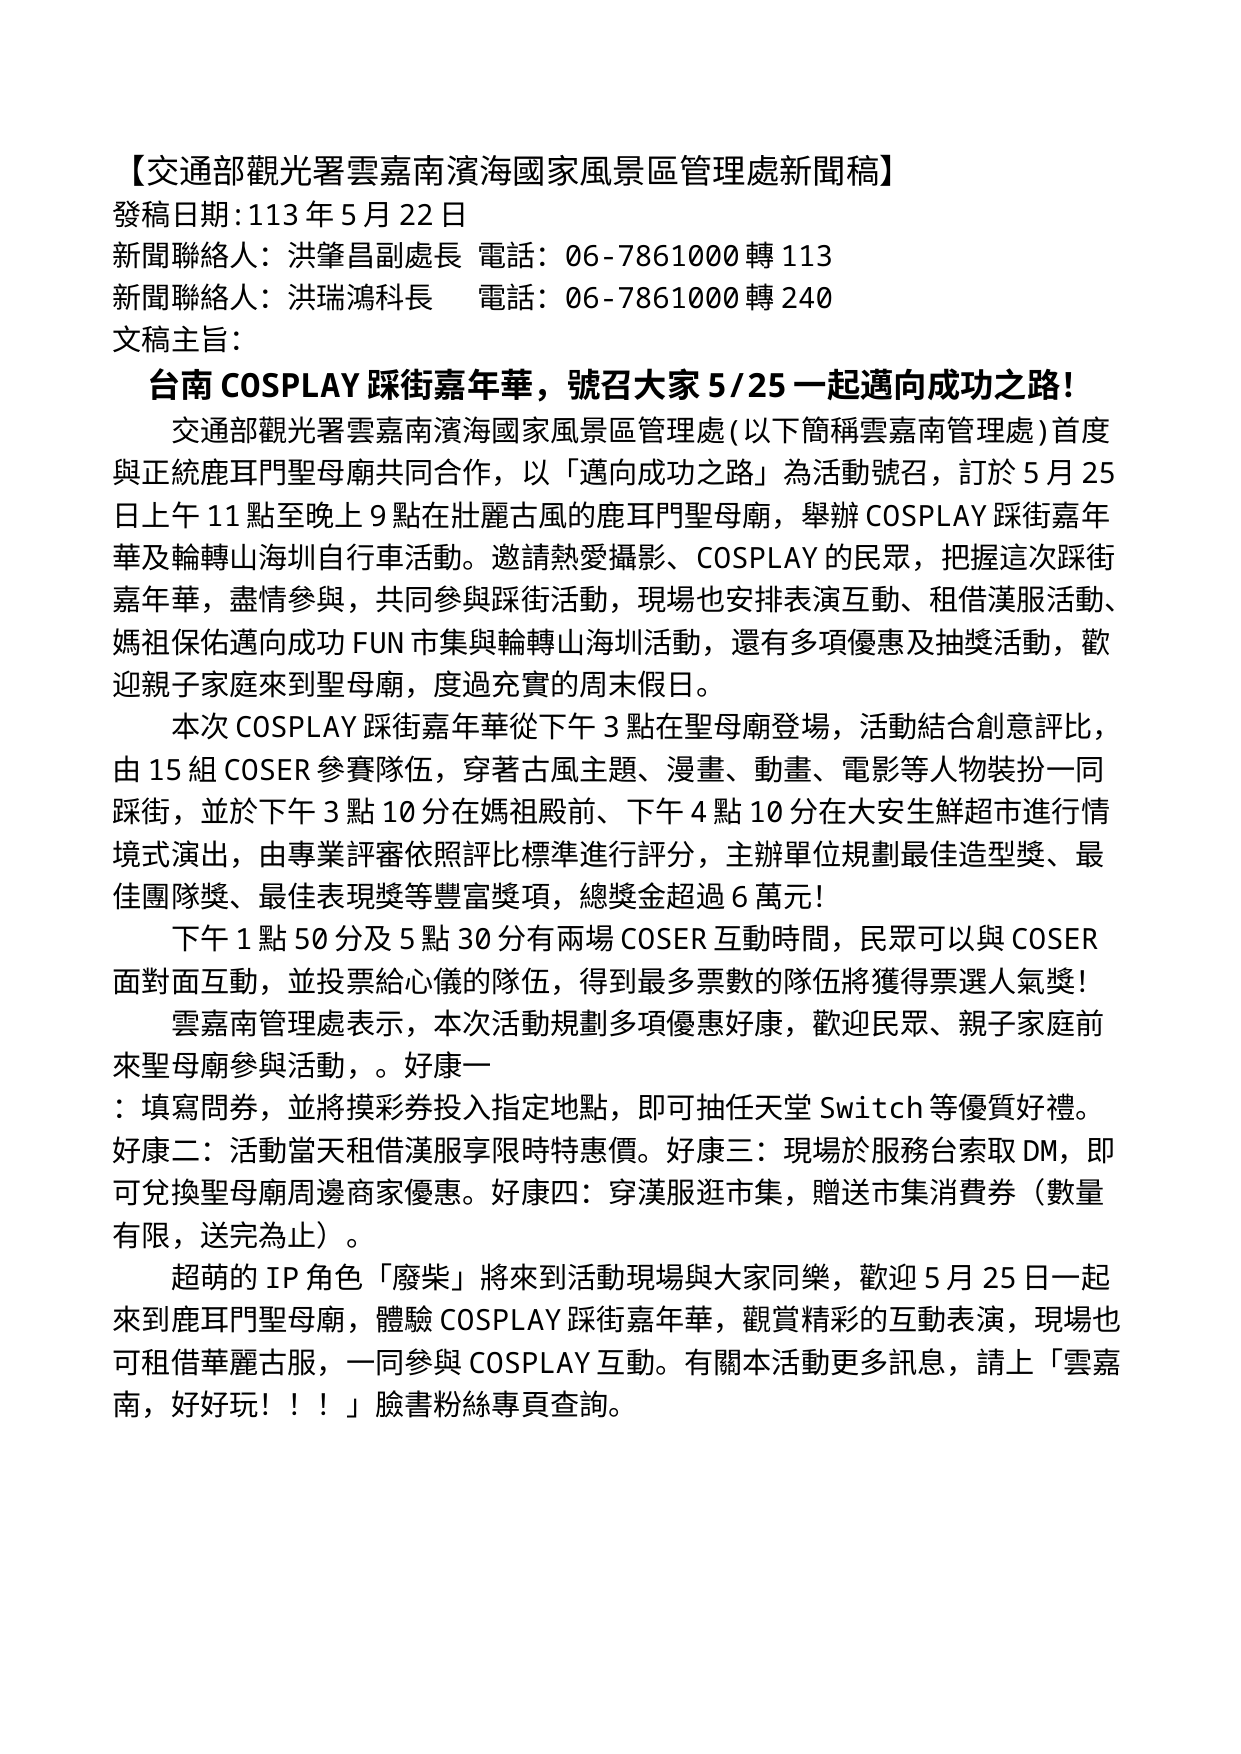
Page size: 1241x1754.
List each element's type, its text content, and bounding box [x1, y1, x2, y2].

text 雲嘉南管理處表示，本次活動規劃多項優惠好康，歡迎民眾、親子家庭前來聖母廟參與活動，。好康一 [112, 1001, 1128, 1085]
text 台南COSPLAY踩街嘉年華，號召大家5/25一起邁向成功之路！ [112, 359, 1128, 407]
text 文稿主旨： [112, 317, 1128, 359]
text 超萌的IP角色「廢柴」將來到活動現場與大家同樂，歡迎5月25日一起來到鹿耳門聖母廟，體驗COSPLAY踩街嘉年華，觀賞精彩的互動表演，現場也可租借華麗古服，一同參與COSPLAY互動。有關本活動更多訊息，請上「雲嘉南，好好玩！！！」臉書粉絲專頁查詢。 [112, 1254, 1128, 1424]
text 新聞聯絡人：洪瑞鴻科長 電話：06-7861000轉240 [112, 275, 1128, 317]
text 新聞聯絡人：洪肇昌副處長 電話：06-7861000轉113 [112, 233, 1128, 275]
text ：填寫問券，並將摸彩券投入指定地點，即可抽任天堂Switch等優質好禮。好康二：活動當天租借漢服享限時特惠價。好康三：現場於服務台索取DM，即可兌換聖母廟周邊商家優惠。好康四：穿漢服逛市集，贈送市集消費券（數量有限，送完為止）。 [112, 1085, 1128, 1254]
text 發稿日期:113年5月22日 [112, 192, 1128, 233]
text 交通部觀光署雲嘉南濱海國家風景區管理處(以下簡稱雲嘉南管理處)首度與正統鹿耳門聖母廟共同合作，以「邁向成功之路」為活動號召，訂於5月25日上午11點至晚上9點在壯麗古風的鹿耳門聖母廟，舉辦COSPLAY踩街嘉年華及輪轉山海圳自行車活動。邀請熱愛攝影、COSPLAY的民眾，把握這次踩街嘉年華，盡情參與，共同參與踩街活動，現場也安排表演互動、租借漢服活動、媽祖保佑邁向成功FUN市集與輪轉山海圳活動，還有多項優惠及抽獎活動，歡迎親子家庭來到聖母廟，度過充實的周末假日。 本次COSPLAY踩街嘉年華從下午3點在聖母廟登場，活動結合創意評比，由15組COSER參賽隊伍，穿著古風主題、漫畫、動畫、電影等人物裝扮一同踩街，並於下午3點10分在媽祖殿前、下午4點10分在大安生鮮超市進行情境式演出，由專業評審依照評比標準進行評分，主辦單位規劃最佳造型獎、最佳團隊獎、最佳表現獎等豐富獎項，總獎金超過6萬元！ [112, 407, 1128, 916]
text 下午1點50分及5點30分有兩場COSER互動時間，民眾可以與COSER面對面互動，並投票給心儀的隊伍，得到最多票數的隊伍將獲得票選人氣獎！ [112, 916, 1128, 1001]
text 【交通部觀光署雲嘉南濱海國家風景區管理處新聞稿】 [112, 150, 1128, 192]
